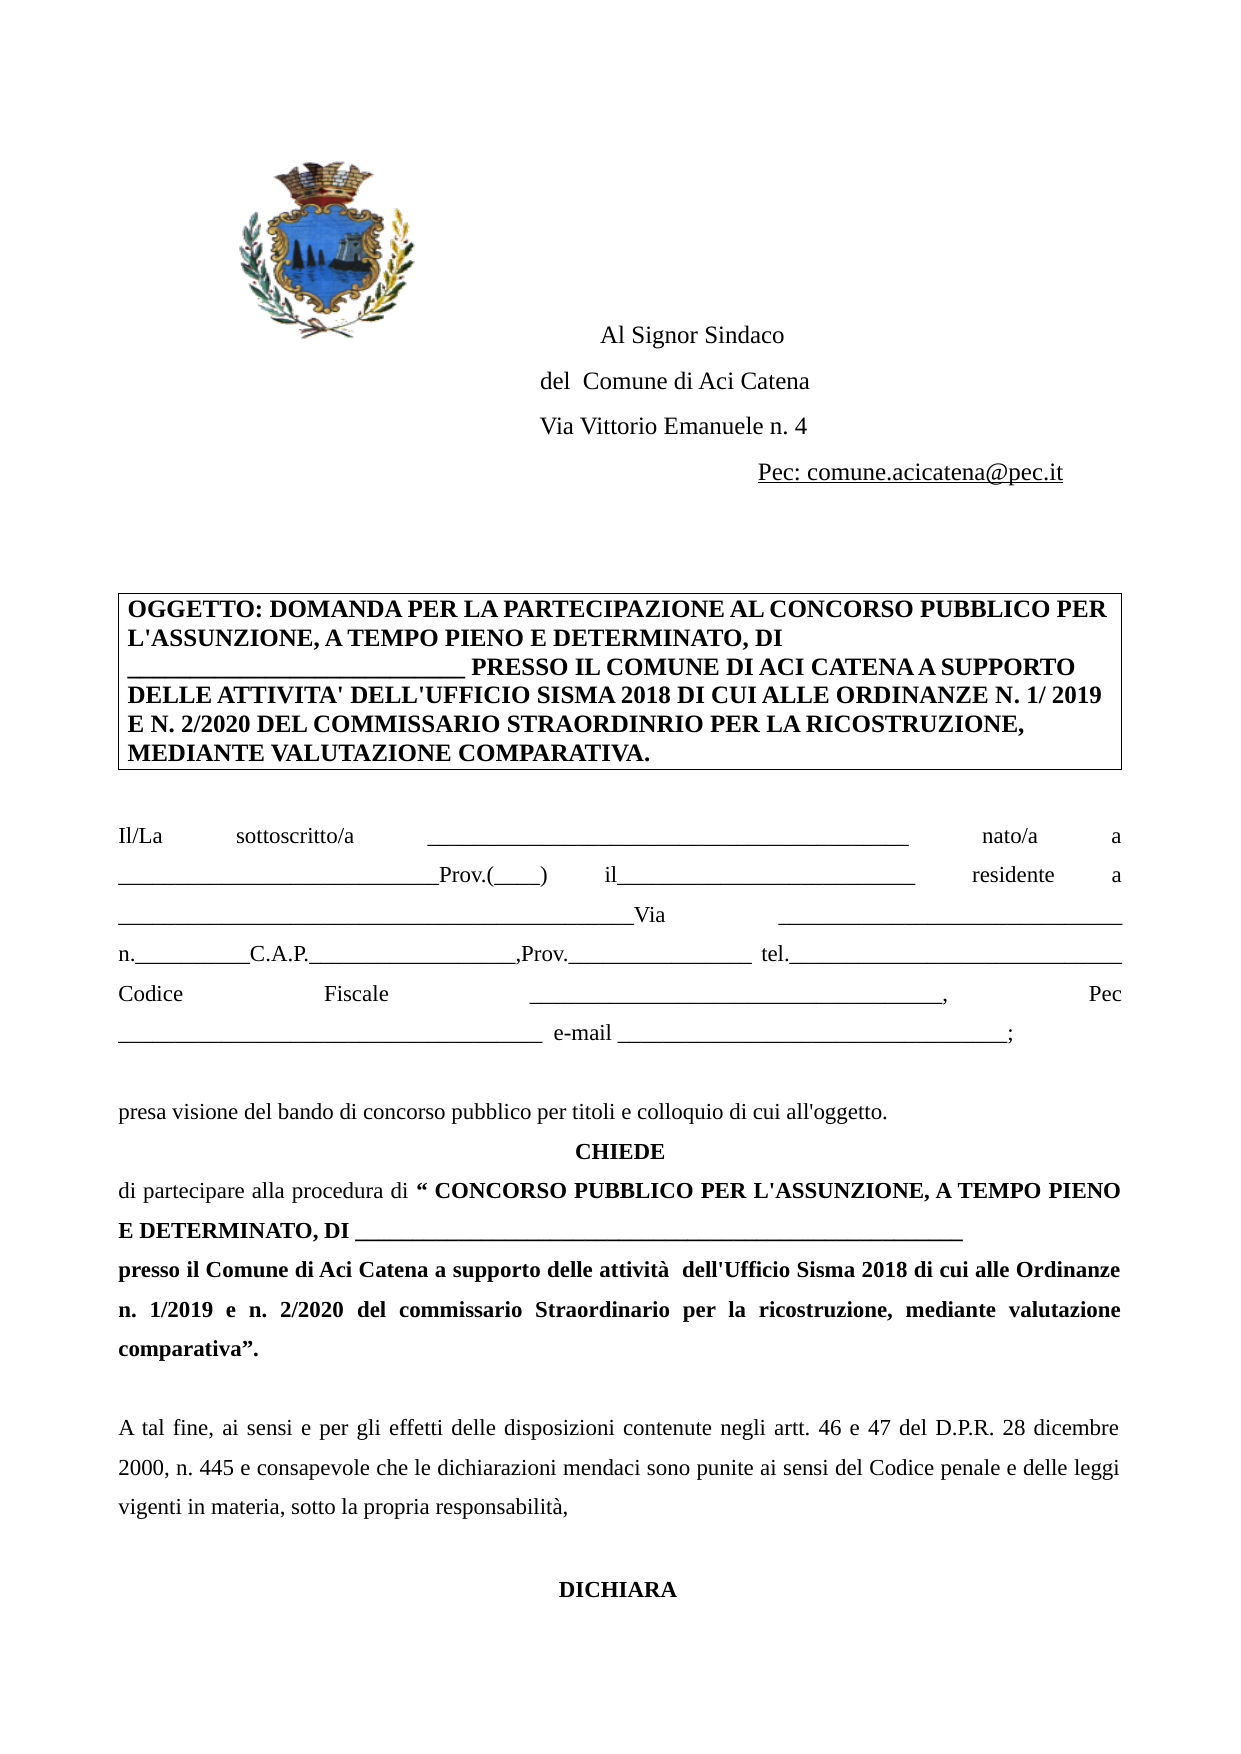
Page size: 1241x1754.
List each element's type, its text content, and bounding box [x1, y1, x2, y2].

text presso il Comune di Aci Catena a supporto delle attività dell'Ufficio Sisma 2018 di cui alle Ordinanze n. 1/2019 e n. 2/2020 del commissario Straordinario per la ricostruzione, mediante valutazione comparativa”. [118, 1256, 1122, 1362]
text Via Vittorio Emanuele n. 4 [177, 411, 1063, 440]
text Al Signor Sindaco [177, 157, 1063, 349]
text di partecipare alla procedura di “ CONCORSO PUBBLICO PER L'ASSUNZIONE, A TEMPO PIENO E DETERMINATO, DI _____________________________________________________ [118, 1177, 1122, 1243]
text CHIEDE [118, 1138, 1122, 1164]
text OGGETTO: DOMANDA PER LA PARTECIPAZIONE AL CONCORSO PUBBLICO PER L'ASSUNZIONE, A TEMPO PIENO E DETERMINATO, DI ___________________________ PRESSO IL COMUNE DI ACI CATENA A SUPPORTO DELLE ATTIVITA' DELL'UFFICIO SISMA 2018 DI CUI ALLE ORDINANZE N. 1/ 2019 E N. 2/2020 DEL COMMISSARIO STRAORDINRIO PER LA RICOSTRUZIONE, MEDIANTE VALUTAZIONE COMPARATIVA. [119, 594, 1121, 769]
picture [237, 158, 422, 342]
text del Comune di Aci Catena [177, 366, 1063, 394]
subtitle DICHIARA [118, 1576, 1122, 1602]
text A tal fine, ai sensi e per gli effetti delle disposizioni contenute negli artt. 46 e 47 del D.P.R. 28 dicembre 2000, n. 445 e consapevole che le dichiarazioni mendaci sono punite ai sensi del Codice penale e delle leggi vigenti in materia, sotto la propria responsabilità, [118, 1414, 1122, 1519]
text presa visione del bando di concorso pubblico per titoli e colloquio di cui all'oggetto. [118, 1098, 1122, 1125]
text Pec: comune.acicatena@pec.it [118, 457, 1063, 486]
text Il/La sottoscritto/a __________________________________________ nato/a a ____________________________Prov.(____) il__________________________ residente a _____________________________________________Via ______________________________ n.__________C.A.P.__________________,Prov.________________ tel._____________________________ Codice Fiscale ____________________________________, Pec _____________________________________ e-mail __________________________________; [118, 822, 1122, 1046]
